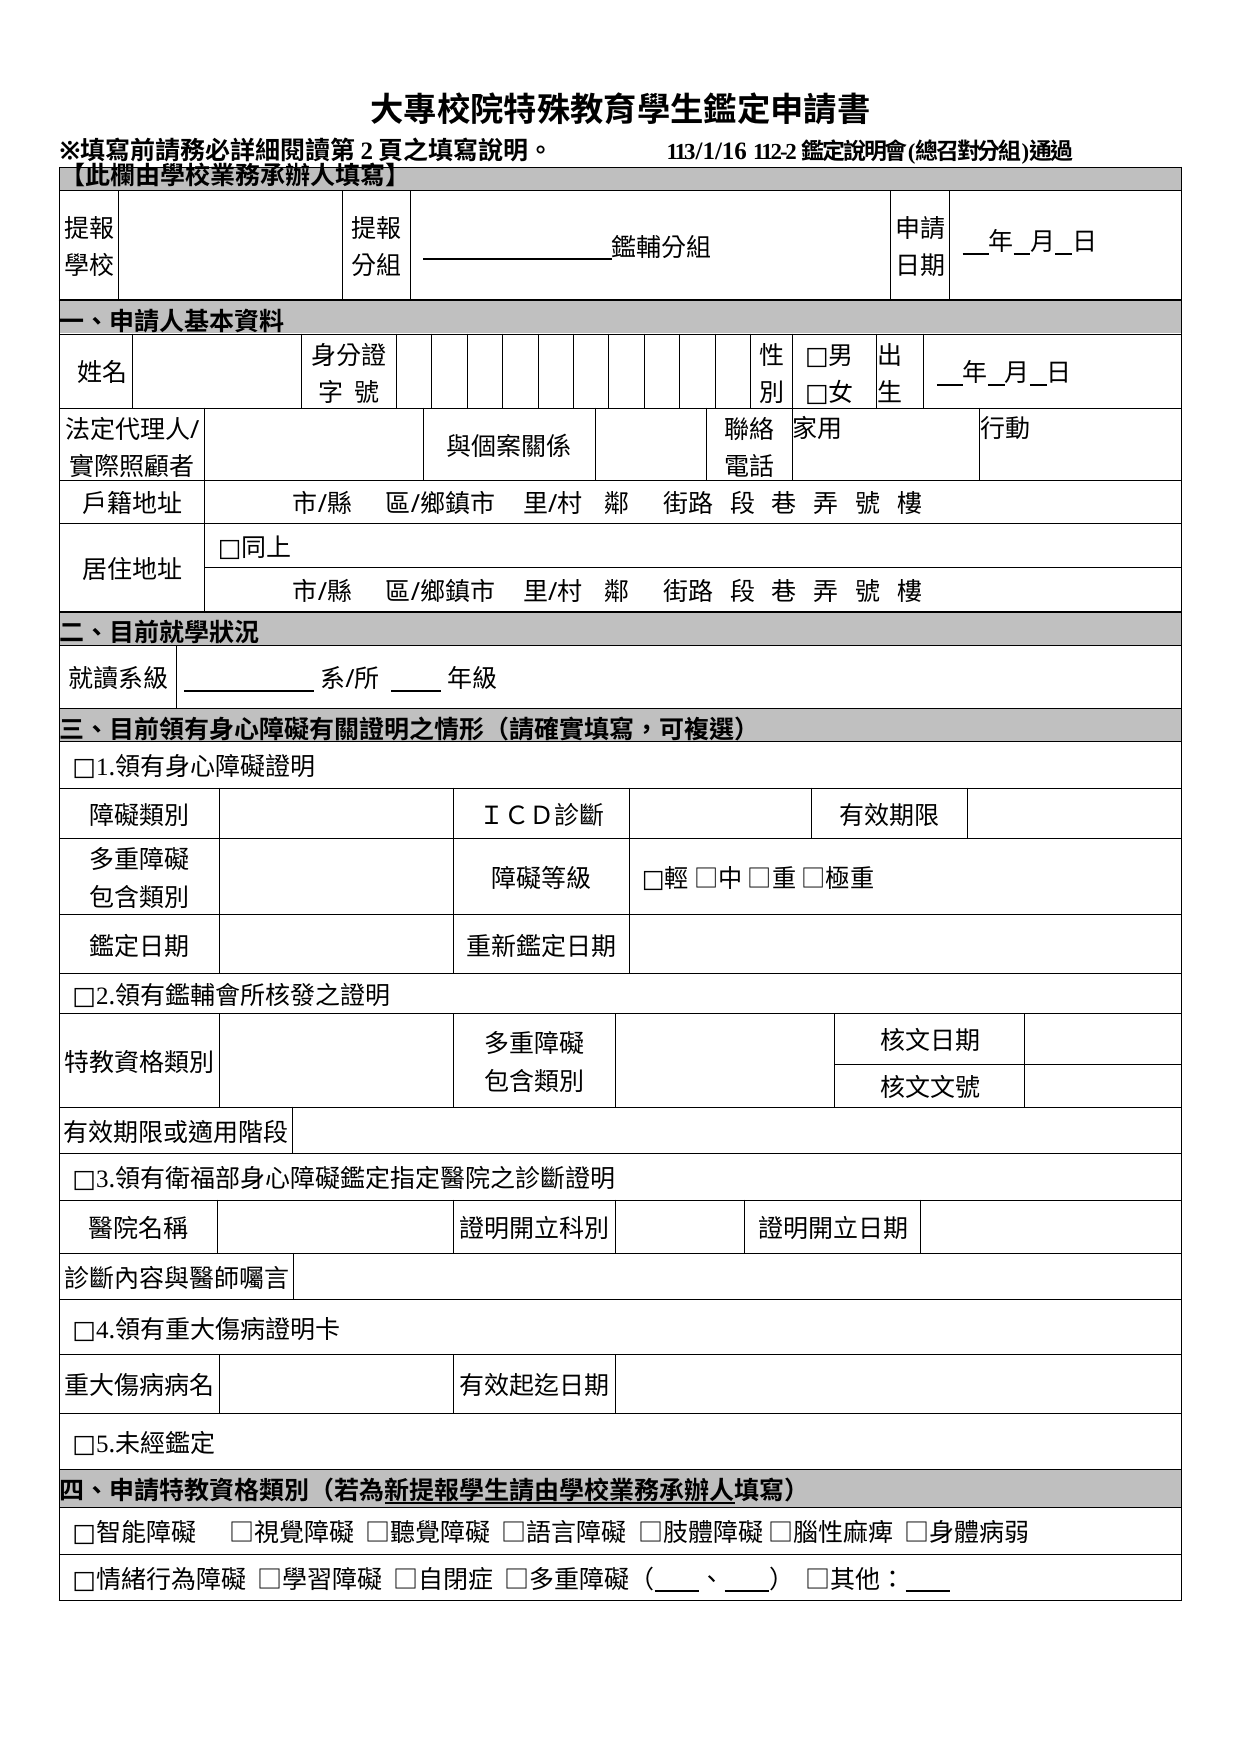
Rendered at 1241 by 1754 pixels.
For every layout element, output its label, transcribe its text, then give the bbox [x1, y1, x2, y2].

table_cell 有效期限 [812, 789, 967, 838]
table_cell [680, 335, 715, 407]
table_cell [220, 1355, 453, 1413]
table_cell [468, 335, 502, 407]
table_cell [539, 335, 573, 407]
table_cell 就讀系級 [60, 646, 176, 708]
table_cell 與個案關係 [424, 409, 595, 479]
table_cell [616, 1014, 834, 1107]
table_cell 鑑定日期 [60, 915, 219, 973]
table_header 一、申請人基本資料 [60, 301, 1181, 333]
table_cell [921, 1201, 1181, 1253]
table_cell 三、目前領有身心障礙有關證明之情形（請確實填寫，可複選） [60, 709, 1181, 741]
table_cell [220, 915, 453, 973]
table_cell [133, 335, 301, 407]
table_cell 四、申請特教資格類別（若為新提報學生請由學校業務承辦人填寫） [60, 1470, 1181, 1507]
table_cell 證明開立日期 [745, 1201, 920, 1253]
table_cell 證明開立科別 [454, 1201, 615, 1253]
table_cell [294, 1254, 1181, 1299]
table_cell □3.領有衛福部身心障礙鑑定指定醫院之診斷證明 [60, 1154, 1181, 1199]
table_cell 行動 [980, 409, 1181, 479]
table_cell [119, 191, 342, 299]
table_cell [968, 789, 1181, 838]
table_cell [616, 1201, 744, 1253]
table_cell □情緒行為障礙 □學習障礙 □自閉症 □多重障礙（ 、 ） □其他： [60, 1555, 1181, 1600]
table_cell 性別 [751, 335, 792, 407]
table_cell 姓名 [60, 335, 132, 407]
table_cell [1025, 1014, 1181, 1064]
table_cell □男 □女 [793, 335, 876, 407]
table_cell [205, 409, 423, 479]
table_cell 障礙類別 [60, 789, 219, 838]
table_cell [220, 1014, 453, 1107]
table_cell 戶籍地址 [60, 481, 204, 523]
table_cell 提報分組 [343, 191, 410, 299]
table_cell □4.領有重大傷病證明卡 [60, 1300, 1181, 1354]
table_cell [220, 839, 453, 914]
table_cell 核文文號 [835, 1065, 1024, 1107]
table_cell 居住地址 [60, 524, 204, 611]
table_cell [1025, 1065, 1181, 1107]
table_cell [220, 789, 453, 838]
table_cell [503, 335, 538, 407]
table_cell [397, 335, 431, 407]
table_cell 多重障礙 包含類別 [454, 1014, 615, 1107]
text 大專校院特殊教育學生鑑定申請書 [59, 82, 1181, 131]
table_cell ＩＣＤ診斷 [454, 789, 629, 838]
table_cell 市/縣 區/鄉鎮市 里/村 鄰 街路 段 巷 弄 號 樓 [205, 481, 1181, 523]
table_cell 特教資格類別 [60, 1014, 219, 1107]
table_cell 提報學校 [60, 191, 118, 299]
table_cell □5.未經鑑定 [60, 1414, 1181, 1469]
table_cell 申請日期 [891, 191, 949, 299]
table_cell 家用 [793, 409, 979, 479]
table_cell □2.領有鑑輔會所核發之證明 [60, 974, 1181, 1013]
table_cell 二、目前就學狀況 [60, 613, 1181, 645]
table_cell 有效起迄日期 [454, 1355, 615, 1413]
table_cell [432, 335, 467, 407]
table_cell [716, 335, 750, 407]
table_cell □同上 [205, 524, 1181, 567]
table_cell 年 月 日 [950, 191, 1181, 299]
table_cell 多重障礙 包含類別 [60, 839, 219, 914]
table_cell 系/所 年級 [177, 646, 1181, 708]
table_cell [616, 1355, 1181, 1413]
table_header 【此欄由學校業務承辦人填寫】 [60, 168, 1181, 190]
table_cell [574, 335, 608, 407]
table_cell [293, 1108, 1181, 1153]
table_cell [645, 335, 679, 407]
table_cell 法定代理人/ 實際照顧者 [60, 409, 204, 479]
table_cell 身分證字 號 [302, 335, 396, 407]
table_cell □智能障礙 □視覺障礙 □聽覺障礙 □語言障礙 □肢體障礙 □腦性麻痺 □身體病弱 [60, 1508, 1181, 1553]
table_cell 核文日期 [835, 1014, 1024, 1064]
table_cell 年 月 日 [924, 335, 1181, 407]
table_cell 聯絡 電話 [707, 409, 792, 479]
table_cell 市/縣 區/鄉鎮市 里/村 鄰 街路 段 巷 弄 號 樓 [205, 568, 1181, 611]
table_cell 出生日期 [877, 335, 923, 407]
table_cell 有效期限或適用階段 [60, 1108, 292, 1153]
table_cell 鑑輔分組 [411, 191, 890, 299]
text ※填寫前請務必詳細閱讀第2頁之填寫說明。 113/1/16 112-2鑑定說明會(總召對分組)通過 [59, 131, 1181, 167]
table_cell 醫院名稱 [60, 1201, 217, 1253]
table_cell 重新鑑定日期 [454, 915, 629, 973]
table_cell [630, 789, 811, 838]
table_cell [596, 409, 706, 479]
table_cell [630, 915, 1181, 973]
table_cell [609, 335, 644, 407]
table_cell 診斷內容與醫師囑言 [60, 1254, 293, 1299]
table_cell 障礙等級 [454, 839, 629, 914]
table_cell □1.領有身心障礙證明 [60, 742, 1181, 788]
table_cell □輕 □中 □重 □極重 [630, 839, 1181, 914]
table_cell 重大傷病病名 [60, 1355, 219, 1413]
table_cell [218, 1201, 453, 1253]
